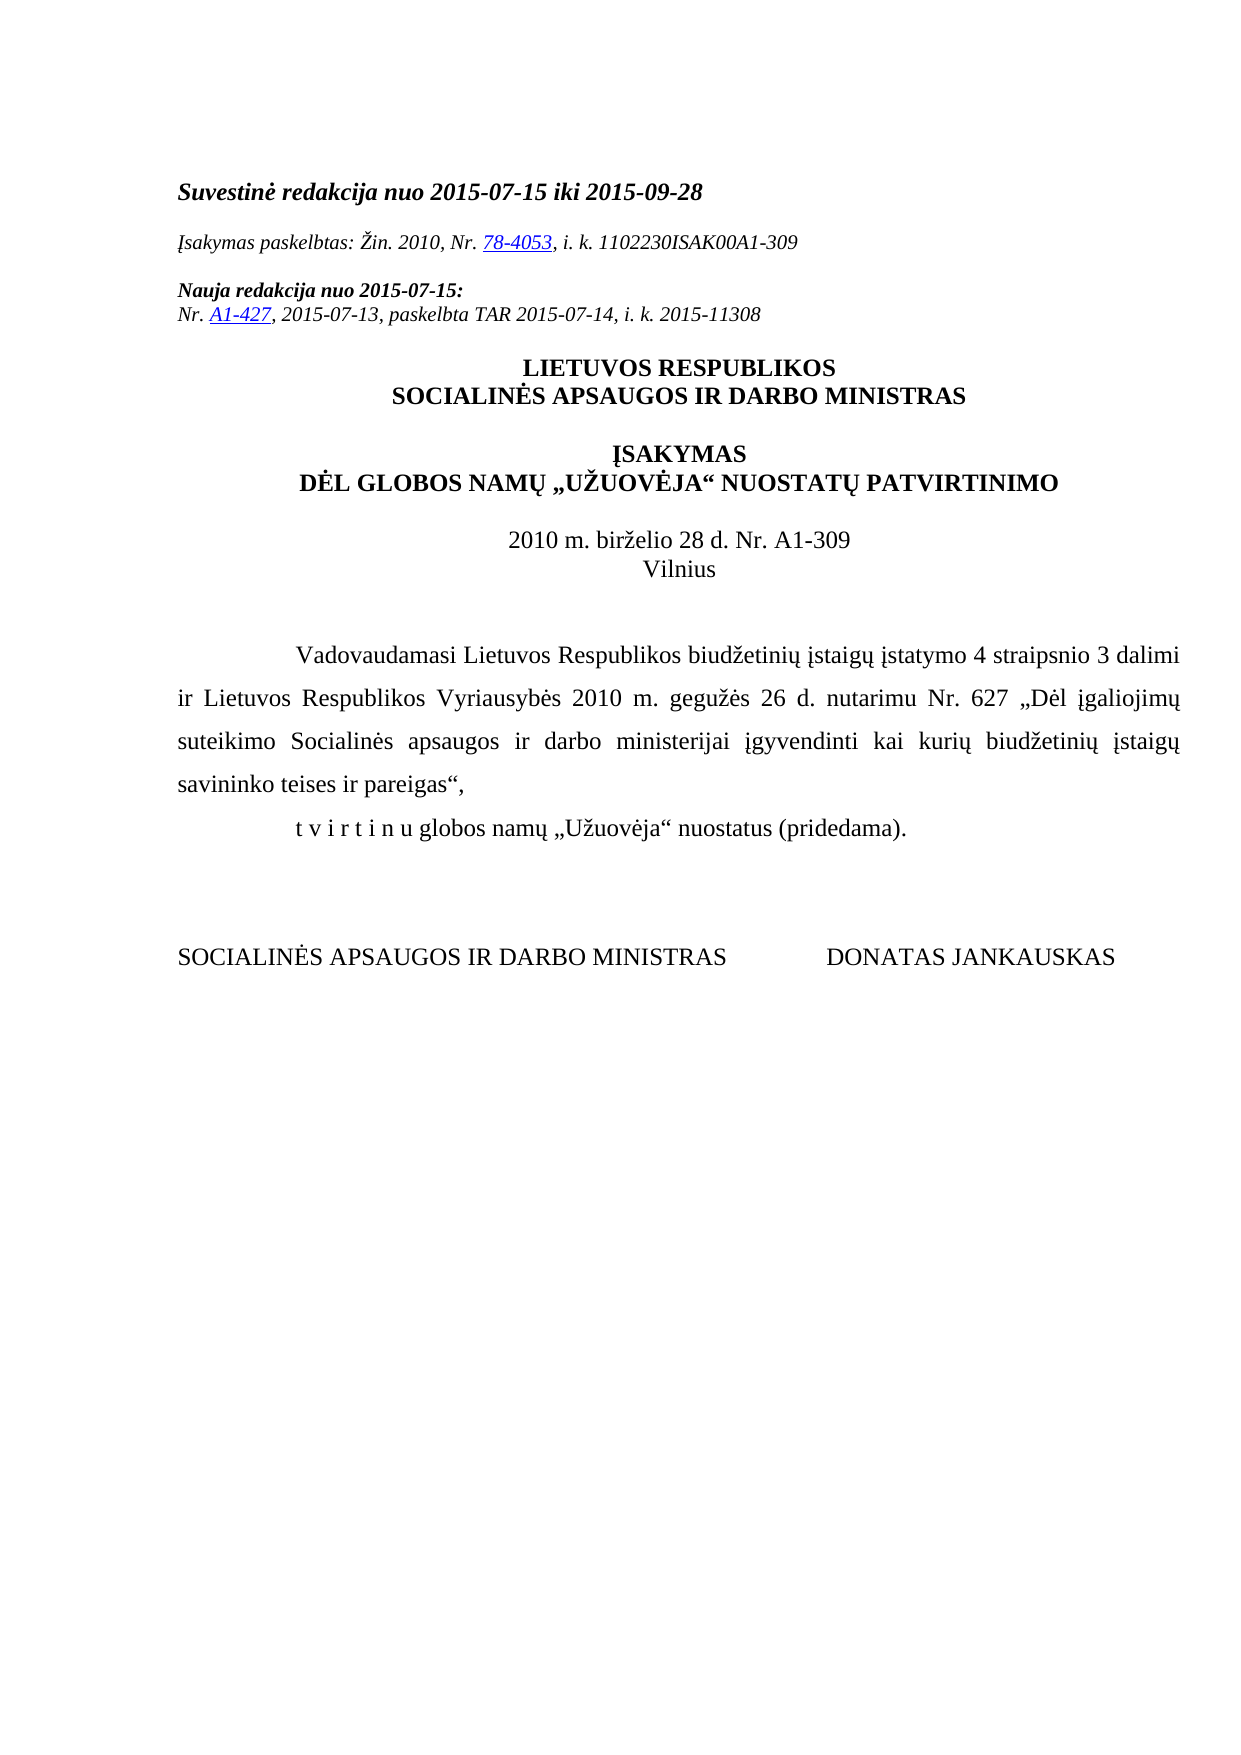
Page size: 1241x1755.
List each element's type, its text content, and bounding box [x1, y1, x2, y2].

text DĖL GLOBOS NAMŲ „UŽUOVĖJA“ NUOSTATŲ PATVIRTINIMO [177, 468, 1181, 496]
text LIETUVOS RESPUBLIKOS [177, 353, 1181, 381]
text Suvestinė redakcija nuo 2015-07-15 iki 2015-09-28 [177, 177, 1181, 206]
text ĮSAKYMAS [177, 439, 1181, 468]
text Vilnius [177, 554, 1181, 583]
text Nauja redakcija nuo 2015-07-15: [177, 278, 1181, 302]
text SOCIALINĖS APSAUGOS IR DARBO MINISTRAS [177, 381, 1181, 410]
text t v i r t i n u globos namų „Užuovėja“ nuostatus (pridedama). [177, 813, 1181, 841]
text Nr. A1-427, 2015-07-13, paskelbta TAR 2015-07-14, i. k. 2015-11308 [177, 302, 1181, 326]
text socialinės apsaugos ir darbo ministras Donatas Jankauskas [177, 942, 1181, 971]
text Įsakymas paskelbtas: Žin. 2010, Nr. 78-4053, i. k. 1102230ISAK00A1-309 [177, 230, 1181, 254]
text Vadovaudamasi Lietuvos Respublikos biudžetinių įstaigų įstatymo 4 straipsnio 3 dalimi ir Lietuvos Respublikos Vyriausybės 2010 m. gegužės 26 d. nutarimu Nr. 627 „Dėl įgaliojimų suteikimo Socialinės apsaugos ir darbo ministerijai įgyvendinti kai kurių biudžetinių įstaigų savininko teises ir pareigas“, [177, 640, 1181, 798]
text 2010 m. birželio 28 d. Nr. A1-309 [177, 525, 1181, 554]
